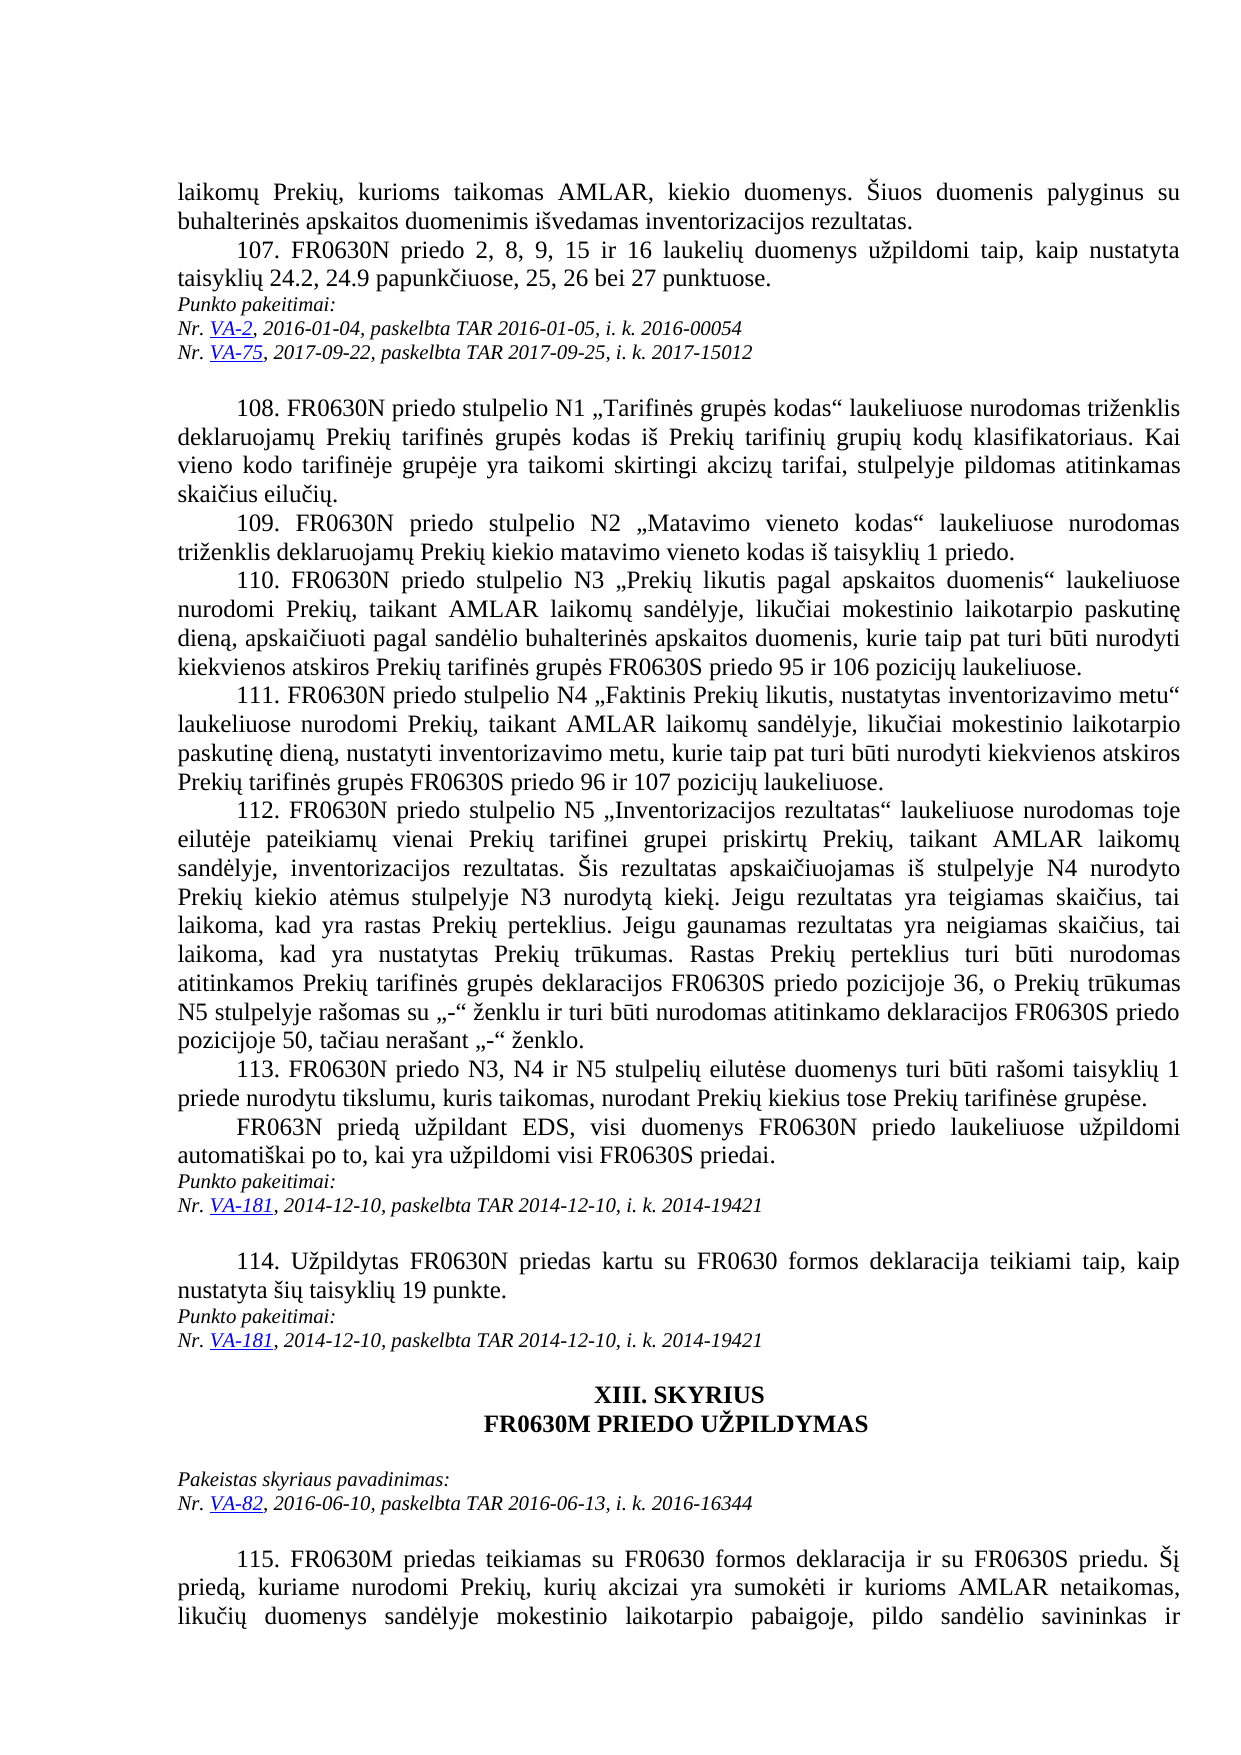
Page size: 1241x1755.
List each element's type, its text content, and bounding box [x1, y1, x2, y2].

text FR0630M PRIEDO UŽPILDYMAS [177, 1409, 1181, 1438]
text Nr. VA-181, 2014-12-10, paskelbta TAR 2014-12-10, i. k. 2014-19421 [177, 1193, 1181, 1217]
text 108. FR0630N priedo stulpelio N1 „Tarifinės grupės kodas“ laukeliuose nurodomas triženklis deklaruojamų Prekių tarifinės grupės kodas iš Prekių tarifinių grupių kodų klasifikatoriaus. Kai vieno kodo tarifinėje grupėje yra taikomi skirtingi akcizų tarifai, stulpelyje pildomas atitinkamas skaičius eilučių. [177, 393, 1181, 508]
text Pakeistas skyriaus pavadinimas: [177, 1467, 1181, 1491]
text 107. FR0630N priedo 2, 8, 9, 15 ir 16 laukelių duomenys užpildomi taip, kaip nustatyta taisyklių 24.2, 24.9 papunkčiuose, 25, 26 bei 27 punktuose. [177, 235, 1181, 292]
text laikomų Prekių, kurioms taikomas AMLAR, kiekio duomenys. Šiuos duomenis palyginus su buhalterinės apskaitos duomenimis išvedamas inventorizacijos rezultatas. [177, 177, 1181, 235]
text Punkto pakeitimai: [177, 1304, 1181, 1328]
text 109. FR0630N priedo stulpelio N2 „Matavimo vieneto kodas“ laukeliuose nurodomas triženklis deklaruojamų Prekių kiekio matavimo vieneto kodas iš taisyklių 1 priedo. [177, 508, 1181, 566]
text 112. FR0630N priedo stulpelio N5 „Inventorizacijos rezultatas“ laukeliuose nurodomas toje eilutėje pateikiamų vienai Prekių tarifinei grupei priskirtų Prekių, taikant AMLAR laikomų sandėlyje, inventorizacijos rezultatas. Šis rezultatas apskaičiuojamas iš stulpelyje N4 nurodyto Prekių kiekio atėmus stulpelyje N3 nurodytą kiekį. Jeigu rezultatas yra teigiamas skaičius, tai laikoma, kad yra rastas Prekių perteklius. Jeigu gaunamas rezultatas yra neigiamas skaičius, tai laikoma, kad yra nustatytas Prekių trūkumas. Rastas Prekių perteklius turi būti nurodomas atitinkamos Prekių tarifinės grupės deklaracijos FR0630S priedo pozicijoje 36, o Prekių trūkumas N5 stulpelyje rašomas su „-“ ženklu ir turi būti nurodomas atitinkamo deklaracijos FR0630S priedo pozicijoje 50, tačiau nerašant „-“ ženklo. [177, 796, 1181, 1054]
text Punkto pakeitimai: [177, 1169, 1181, 1193]
text Nr. VA-181, 2014-12-10, paskelbta TAR 2014-12-10, i. k. 2014-19421 [177, 1328, 1181, 1352]
text 111. FR0630N priedo stulpelio N4 „Faktinis Prekių likutis, nustatytas inventorizavimo metu“ laukeliuose nurodomi Prekių, taikant AMLAR laikomų sandėlyje, likučiai mokestinio laikotarpio paskutinę dieną, nustatyti inventorizavimo metu, kurie taip pat turi būti nurodyti kiekvienos atskiros Prekių tarifinės grupės FR0630S priedo 96 ir 107 pozicijų laukeliuose. [177, 681, 1181, 796]
text FR063N priedą užpildant EDS, visi duomenys FR0630N priedo laukeliuose užpildomi automatiškai po to, kai yra užpildomi visi FR0630S priedai. [177, 1112, 1181, 1169]
text 114. Užpildytas FR0630N priedas kartu su FR0630 formos deklaracija teikiami taip, kaip nustatyta šių taisyklių 19 punkte. [177, 1246, 1181, 1304]
text Nr. VA-82, 2016-06-10, paskelbta TAR 2016-06-13, i. k. 2016-16344 [177, 1491, 1181, 1515]
text 113. FR0630N priedo N3, N4 ir N5 stulpelių eilutėse duomenys turi būti rašomi taisyklių 1 priede nurodytu tikslumu, kuris taikomas, nurodant Prekių kiekius tose Prekių tarifinėse grupėse. [177, 1054, 1181, 1112]
text Nr. VA-2, 2016-01-04, paskelbta TAR 2016-01-05, i. k. 2016-00054 [177, 316, 1181, 340]
text XIII. SKYRIUS [177, 1381, 1181, 1409]
text Nr. VA-75, 2017-09-22, paskelbta TAR 2017-09-25, i. k. 2017-15012 [177, 340, 1181, 364]
text 115. FR0630M priedas teikiamas su FR0630 formos deklaracija ir su FR0630S priedu. Šį priedą, kuriame nurodomi Prekių, kurių akcizai yra sumokėti ir kurioms AMLAR netaikomas, likučių duomenys sandėlyje mokestinio laikotarpio pabaigoje, pildo sandėlio savininkas ir [177, 1544, 1181, 1630]
text 110. FR0630N priedo stulpelio N3 „Prekių likutis pagal apskaitos duomenis“ laukeliuose nurodomi Prekių, taikant AMLAR laikomų sandėlyje, likučiai mokestinio laikotarpio paskutinę dieną, apskaičiuoti pagal sandėlio buhalterinės apskaitos duomenis, kurie taip pat turi būti nurodyti kiekvienos atskiros Prekių tarifinės grupės FR0630S priedo 95 ir 106 pozicijų laukeliuose. [177, 566, 1181, 681]
text Punkto pakeitimai: [177, 292, 1181, 316]
